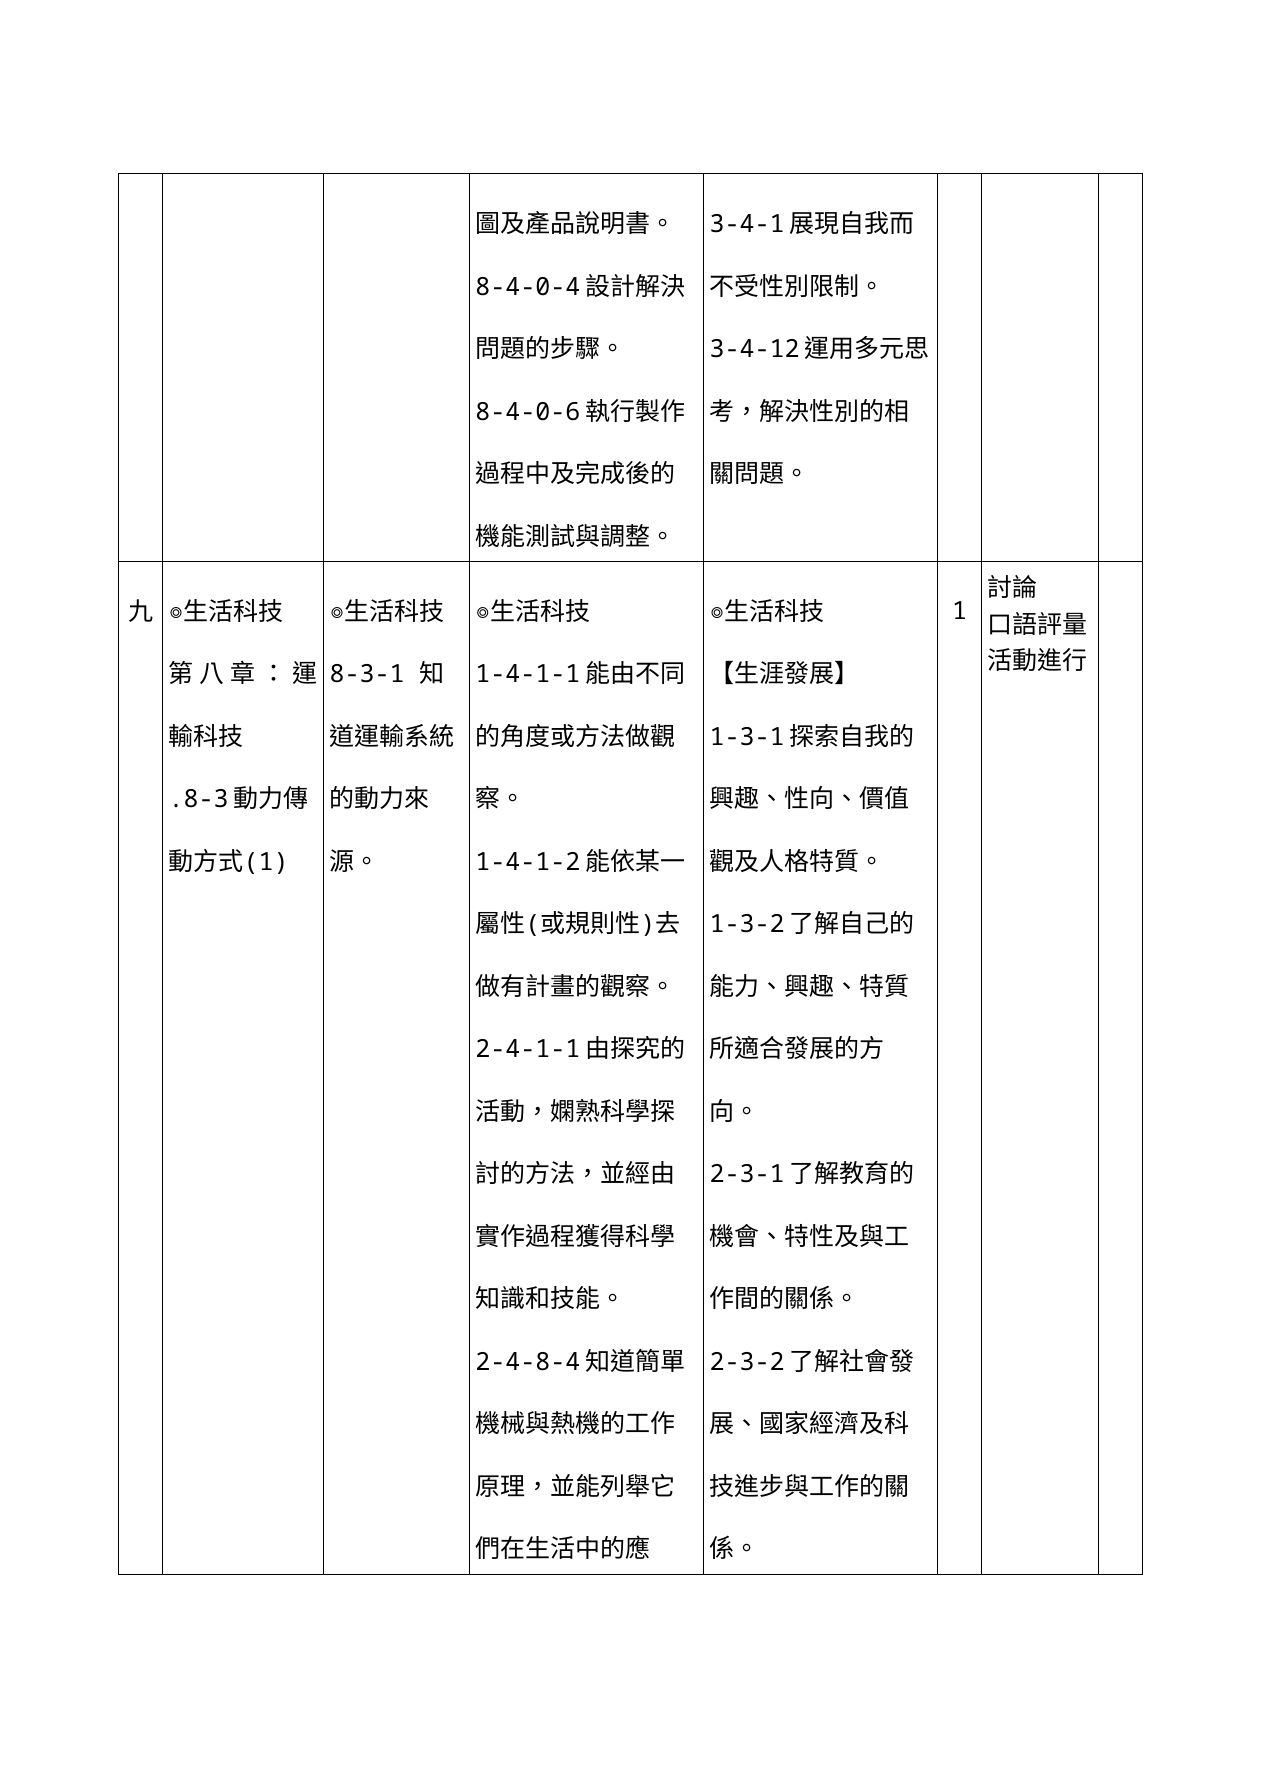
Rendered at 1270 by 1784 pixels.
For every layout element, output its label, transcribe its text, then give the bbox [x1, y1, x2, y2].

table_cell ◎生活科技 第八章：運輸科技 ․8-3動力傳動方式(1) [163, 562, 323, 1574]
table_cell ◎生活科技 8-3-1 知道運輸系統的動力來源。 [324, 562, 469, 1574]
table_cell [1099, 562, 1142, 1574]
table_cell ◎生活科技 【生涯發展】 1-3-1探索自我的興趣、性向、價值觀及人格特質。 1-3-2了解自己的能力、興趣、特質所適合發展的方向。 2-3-1了解教育的機會、特性及與工作間的關係。 2-3-2了解社會發展、國家經濟及科技進步與工作的關係。 [704, 562, 937, 1574]
table_cell [163, 174, 323, 561]
table_cell [119, 174, 162, 561]
table_cell 3-4-1展現自我而不受性別限制。 3-4-12運用多元思考，解決性別的相關問題。 [704, 174, 937, 561]
table_cell 1 [938, 562, 981, 1574]
table_cell ◎生活科技 1-4-1-1能由不同的角度或方法做觀察。 1-4-1-2能依某一屬性(或規則性)去做有計畫的觀察。 2-4-1-1由探究的活動，嫻熟科學探討的方法，並經由實作過程獲得科學知識和技能。 2-4-8-4知道簡單機械與熱機的工作原理，並能列舉它們在生活中的應 [470, 562, 703, 1574]
table_cell [938, 174, 981, 561]
table_cell [324, 174, 469, 561]
table_cell [1099, 174, 1142, 561]
table_cell [982, 174, 1098, 561]
table_cell 九 [119, 562, 162, 1574]
table_cell 討論 口語評量 活動進行 [982, 562, 1098, 1574]
table_cell 圖及產品說明書。 8-4-0-4設計解決問題的步驟。 8-4-0-6執行製作過程中及完成後的機能測試與調整。 [470, 174, 703, 561]
